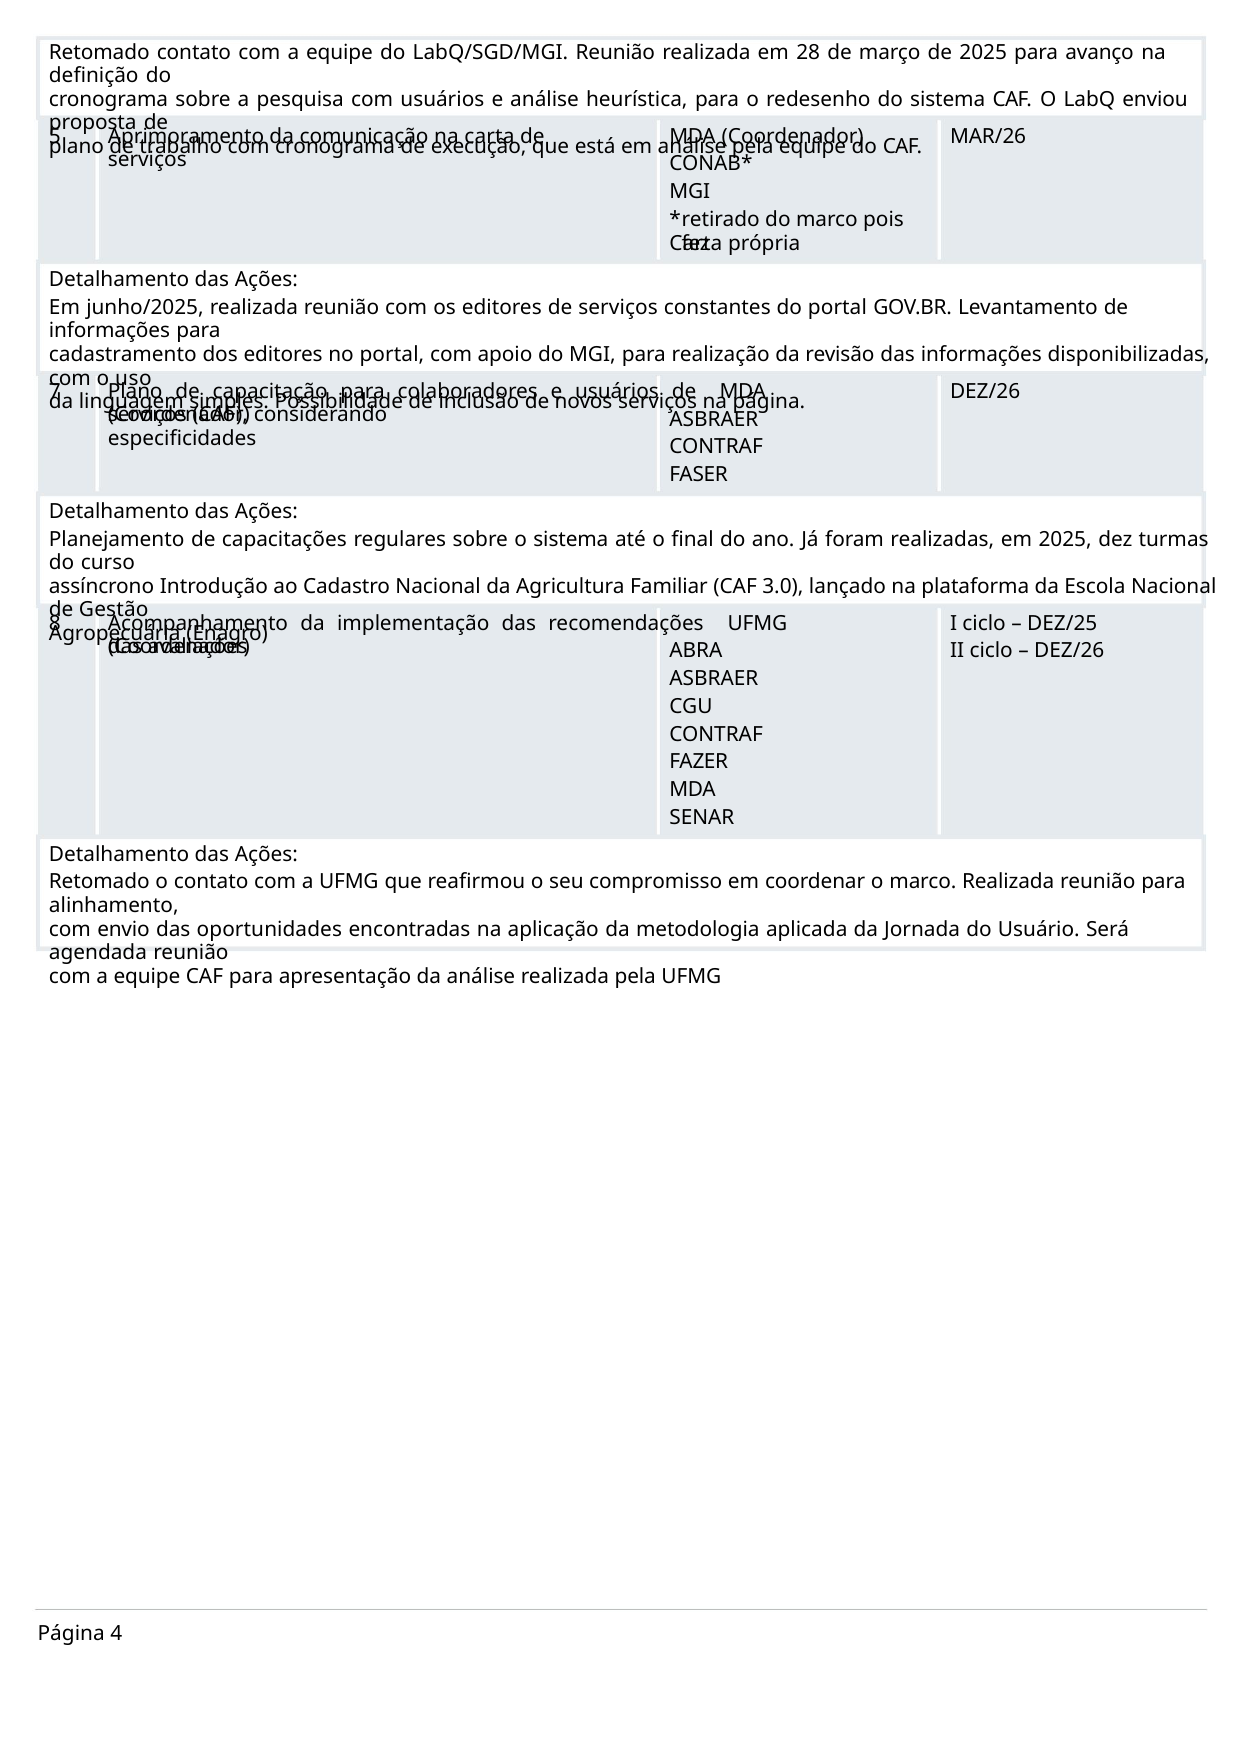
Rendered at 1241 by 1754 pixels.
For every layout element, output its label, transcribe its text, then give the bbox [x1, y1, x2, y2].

text assíncrono Introdução ao Cadastro Nacional da Agricultura Familiar (CAF 3.0), lançado na plataforma da Escola Nacional de Gestão [49, 574, 1217, 622]
text Carta própria [669, 231, 810, 255]
text * [669, 208, 681, 231]
text CONTRAF [669, 722, 777, 746]
text FASER [669, 463, 777, 487]
text Detalhamento das Ações: [49, 268, 298, 291]
text ASBRAER [669, 667, 777, 690]
text I ciclo – DEZ/25 [950, 611, 1117, 635]
text Em junho/2025, realizada reunião com os editores de serviços constantes do portal GOV.BR. Levantamento de informações para [49, 296, 1217, 343]
text CGU [669, 695, 777, 718]
text 7 [49, 379, 86, 403]
text CONAB* [669, 152, 866, 175]
text cadastramento dos editores no portal, com apoio do MGI, para realização da revisão das informações disponibilizadas, com o uso [49, 343, 1217, 390]
text retirado do marco pois fez [681, 208, 934, 255]
text ASBRAER [669, 407, 777, 431]
text Detalhamento das Ações: [49, 842, 298, 866]
text Retomado o contato com a UFMG que reafirmou o seu compromisso em coordenar o marco. Realizada reunião para alinhamento, [49, 870, 1215, 917]
text 8 [49, 611, 86, 635]
text Agropecuária (Enagro) [71, 622, 108, 645]
text Retomado contato com a equipe do LabQ/SGD/MGI. Reunião realizada em 28 de março de 2025 para avanço na definição do [49, 40, 1215, 87]
text cronograma sobre a pesquisa com usuários e análise heurística, para o redesenho do sistema CAF. O LabQ enviou proposta de [49, 87, 1215, 134]
text com envio das oportunidades encontradas na aplicação da metodologia aplicada da Jornada do Usuário. Será agendada reunião [49, 917, 1215, 964]
text serviços (CAF), considerando especificidades [108, 403, 527, 450]
text MGI [669, 180, 729, 203]
text MAR/26 [950, 124, 1049, 148]
text com a equipe CAF para apresentação da análise realizada pela UFMG [49, 964, 1215, 988]
text da linguagem simples. Possibilidade de inclusão de novos serviços na página. [866, 390, 1217, 413]
text 5 [49, 124, 86, 148]
text DEZ/26 [950, 379, 1044, 403]
text Aprimoramento da comunicação na carta de serviços [108, 124, 600, 171]
text II ciclo – DEZ/26 [950, 639, 1122, 662]
text Planejamento de capacitações regulares sobre o sistema até o final do ano. Já foram realizadas, em 2025, dez turmas do curso [49, 527, 1217, 574]
text SENAR [669, 806, 755, 829]
text plano de trabalho com cronograma de execução, que está em análise pela equipe do CAF. [862, 135, 1215, 158]
text ABRA [669, 639, 742, 662]
text MDA (Coordenador) [669, 124, 866, 148]
text Página 4 [37, 1622, 139, 1645]
text MDA [669, 778, 777, 802]
text das avaliações [108, 635, 262, 658]
text Acompanhamento da implementação das recomendações UFMG (Coordenador) [108, 611, 878, 658]
text Plano de capacitação para colaboradores e usuários de MDA (Coordenador) [108, 379, 866, 427]
text CONTRAF [669, 435, 777, 459]
text Detalhamento das Ações: [49, 500, 298, 523]
text Agropecuária (Enagro) [878, 622, 1217, 645]
text FAZER [669, 750, 777, 774]
